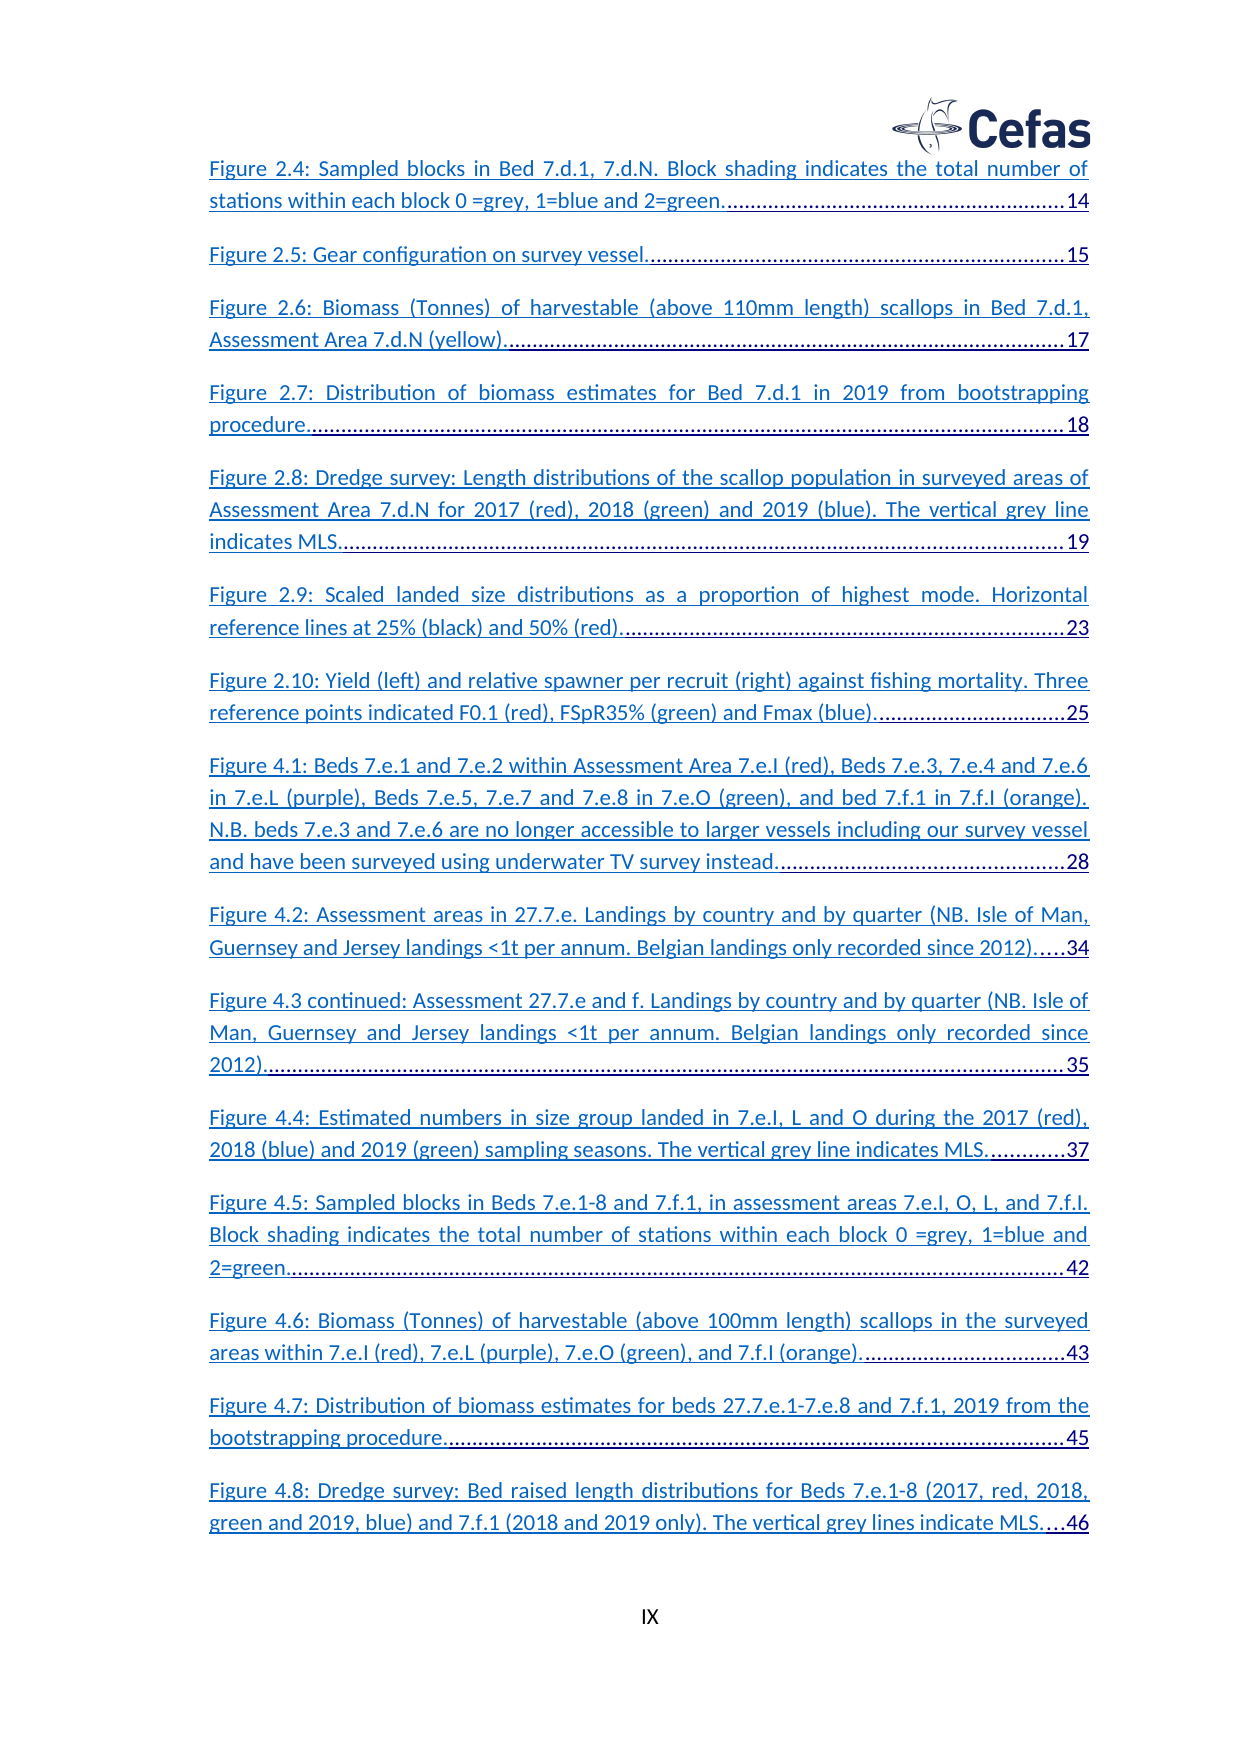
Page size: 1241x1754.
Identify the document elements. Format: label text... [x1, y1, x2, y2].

text Figure 4.7: Distribution of biomass estimates for beds 27.7.e.1-7.e.8 and 7.f.1, 2019 from the bootstrapping procedure. 45 [209, 1417, 1090, 1451]
text Figure 2.7: Distribution of biomass estimates for Bed 7.d.1 in 2019 from bootstrapping procedure. 18 [209, 403, 1090, 438]
text Figure 2.10: Yield (left) and relative spawner per recruit (right) against fishing mortality. Three reference points indicated F0.1 (red), FSpR35% (green) and Fmax (blue). 25 [209, 666, 1090, 690]
text Figure 4.7: Distribution of biomass estimates for beds 27.7.e.1-7.e.8 and 7.f.1, 2019 from the bootstrapping procedure. 45 [209, 1391, 1090, 1415]
text Figure 2.7: Distribution of biomass estimates for Bed 7.d.1 in 2019 from bootstrapping procedure. 18 [209, 378, 1090, 402]
text Figure 2.10: Yield (left) and relative spawner per recruit (right) against fishing mortality. Three reference points indicated F0.1 (red), FSpR35% (green) and Fmax (blue). 25 [209, 691, 1090, 726]
text Figure 4.5: Sampled blocks in Beds 7.e.1-8 and 7.f.1, in assessment areas 7.e.I, O, L, and 7.f.I. Block shading indicates the total number of stations within each block 0 =grey, 1=blue and 2=green. 42 [209, 1214, 1090, 1245]
text Figure 4.1: Beds 7.e.1 and 7.e.2 within Assessment Area 7.e.I (red), Beds 7.e.3, 7.e.4 and 7.e.6 in 7.e.L (purple), Beds 7.e.5, 7.e.7 and 7.e.8 in 7.e.O (green), and bed 7.f.1 in 7.f.I (orange). N.B. beds 7.e.3 and 7.e.6 are no longer accessible to larger vessels including our survey vessel and have been surveyed using underwater TV survey instead. 28 [209, 777, 1090, 839]
text Figure 4.6: Biomass (Tonnes) of harvestable (above 100mm length) scallops in the surveyed areas within 7.e.I (red), 7.e.L (purple), 7.e.O (green), and 7.f.I (orange). 43 [209, 1306, 1090, 1330]
text Figure 2.8: Dredge survey: Length distributions of the scallop population in surveyed areas of Assessment Area 7.d.N for 2017 (red), 2018 (green) and 2019 (blue). The vertical grey line indicates MLS. 19 [209, 521, 1090, 556]
text Guernsey and Jersey landings <1t per annum. Belgian landings only recorded since 2012). 34 [209, 926, 1090, 961]
text Figure 4.1: Beds 7.e.1 and 7.e.2 within Assessment Area 7.e.I (red), Beds 7.e.3, 7.e.4 and 7.e.6 in 7.e.L (purple), Beds 7.e.5, 7.e.7 and 7.e.8 in 7.e.O (green), and bed 7.f.1 in 7.f.I (orange). N.B. beds 7.e.3 and 7.e.6 are no longer accessible to larger vessels including our survey vessel and have been surveyed using underwater TV survey instead. 28 [209, 751, 1090, 775]
text Figure 4.2: Assessment areas in 27.7.e. Landings by country and by quarter (NB. Isle of Man, [209, 901, 1090, 925]
text Figure 4.3 continued: Assessment 27.7.e and f. Landings by country and by quarter (NB. Isle of Man, Guernsey and Jersey landings <1t per annum. Belgian landings only recorded since 2012). 35 [209, 1043, 1090, 1078]
text Figure 4.6: Biomass (Tonnes) of harvestable (above 100mm length) scallops in the surveyed areas within 7.e.I (red), 7.e.L (purple), 7.e.O (green), and 7.f.I (orange). 43 [209, 1331, 1090, 1366]
text Figure 2.4: Sampled blocks in Bed 7.d.1, 7.d.N. Block shading indicates the total number of stations within each block 0 =grey, 1=blue and 2=green. 14 [209, 154, 1090, 215]
text Figure 4.3 continued: Assessment 27.7.e and f. Landings by country and by quarter (NB. Isle of Man, Guernsey and Jersey landings <1t per annum. Belgian landings only recorded since 2012). 35 [209, 986, 1090, 1010]
text Figure 2.6: Biomass (Tonnes) of harvestable (above 110mm length) scallops in Bed 7.d.1, Assessment Area 7.d.N (yellow). 17 [209, 293, 1090, 317]
text Figure 4.3 continued: Assessment 27.7.e and f. Landings by country and by quarter (NB. Isle of Man, Guernsey and Jersey landings <1t per annum. Belgian landings only recorded since 2012). 35 [209, 1011, 1090, 1042]
text Figure 4.8: Dredge survey: Bed raised length distributions for Beds 7.e.1-8 (2017, red, 2018, [209, 1476, 1090, 1500]
text Figure 2.8: Dredge survey: Length distributions of the scallop population in surveyed areas of Assessment Area 7.d.N for 2017 (red), 2018 (green) and 2019 (blue). The vertical grey line indicates MLS. 19 [209, 463, 1090, 487]
text Figure 2.5: Gear configuration on survey vessel. 15 [209, 240, 1090, 268]
text green and 2019, blue) and 7.f.1 (2018 and 2019 only). The vertical grey lines indicate MLS. 46 [209, 1502, 1090, 1536]
text Figure 2.9: Scaled landed size distributions as a proportion of highest mode. Horizontal reference lines at 25% (black) and 50% (red). 23 [209, 581, 1090, 641]
text Figure 4.5: Sampled blocks in Beds 7.e.1-8 and 7.f.1, in assessment areas 7.e.I, O, L, and 7.f.I. Block shading indicates the total number of stations within each block 0 =grey, 1=blue and 2=green. 42 [209, 1246, 1090, 1281]
text Figure 2.6: Biomass (Tonnes) of harvestable (above 110mm length) scallops in Bed 7.d.1, Assessment Area 7.d.N (yellow). 17 [209, 318, 1090, 353]
text Figure 4.4: Estimated numbers in size group landed in 7.e.I, L and O during the 2017 (red), 2018 (blue) and 2019 (green) sampling seasons. The vertical grey line indicates MLS. 37 [209, 1103, 1090, 1163]
text Figure 2.8: Dredge survey: Length distributions of the scallop population in surveyed areas of Assessment Area 7.d.N for 2017 (red), 2018 (green) and 2019 (blue). The vertical grey line indicates MLS. 19 [209, 489, 1090, 519]
text Figure 4.5: Sampled blocks in Beds 7.e.1-8 and 7.f.1, in assessment areas 7.e.I, O, L, and 7.f.I. Block shading indicates the total number of stations within each block 0 =grey, 1=blue and 2=green. 42 [209, 1188, 1090, 1212]
text Figure 4.1: Beds 7.e.1 and 7.e.2 within Assessment Area 7.e.I (red), Beds 7.e.3, 7.e.4 and 7.e.6 in 7.e.L (purple), Beds 7.e.5, 7.e.7 and 7.e.8 in 7.e.O (green), and bed 7.f.1 in 7.f.I (orange). N.B. beds 7.e.3 and 7.e.6 are no longer accessible to larger vessels including our survey vessel and have been surveyed using underwater TV survey instead. 28 [209, 841, 1090, 876]
